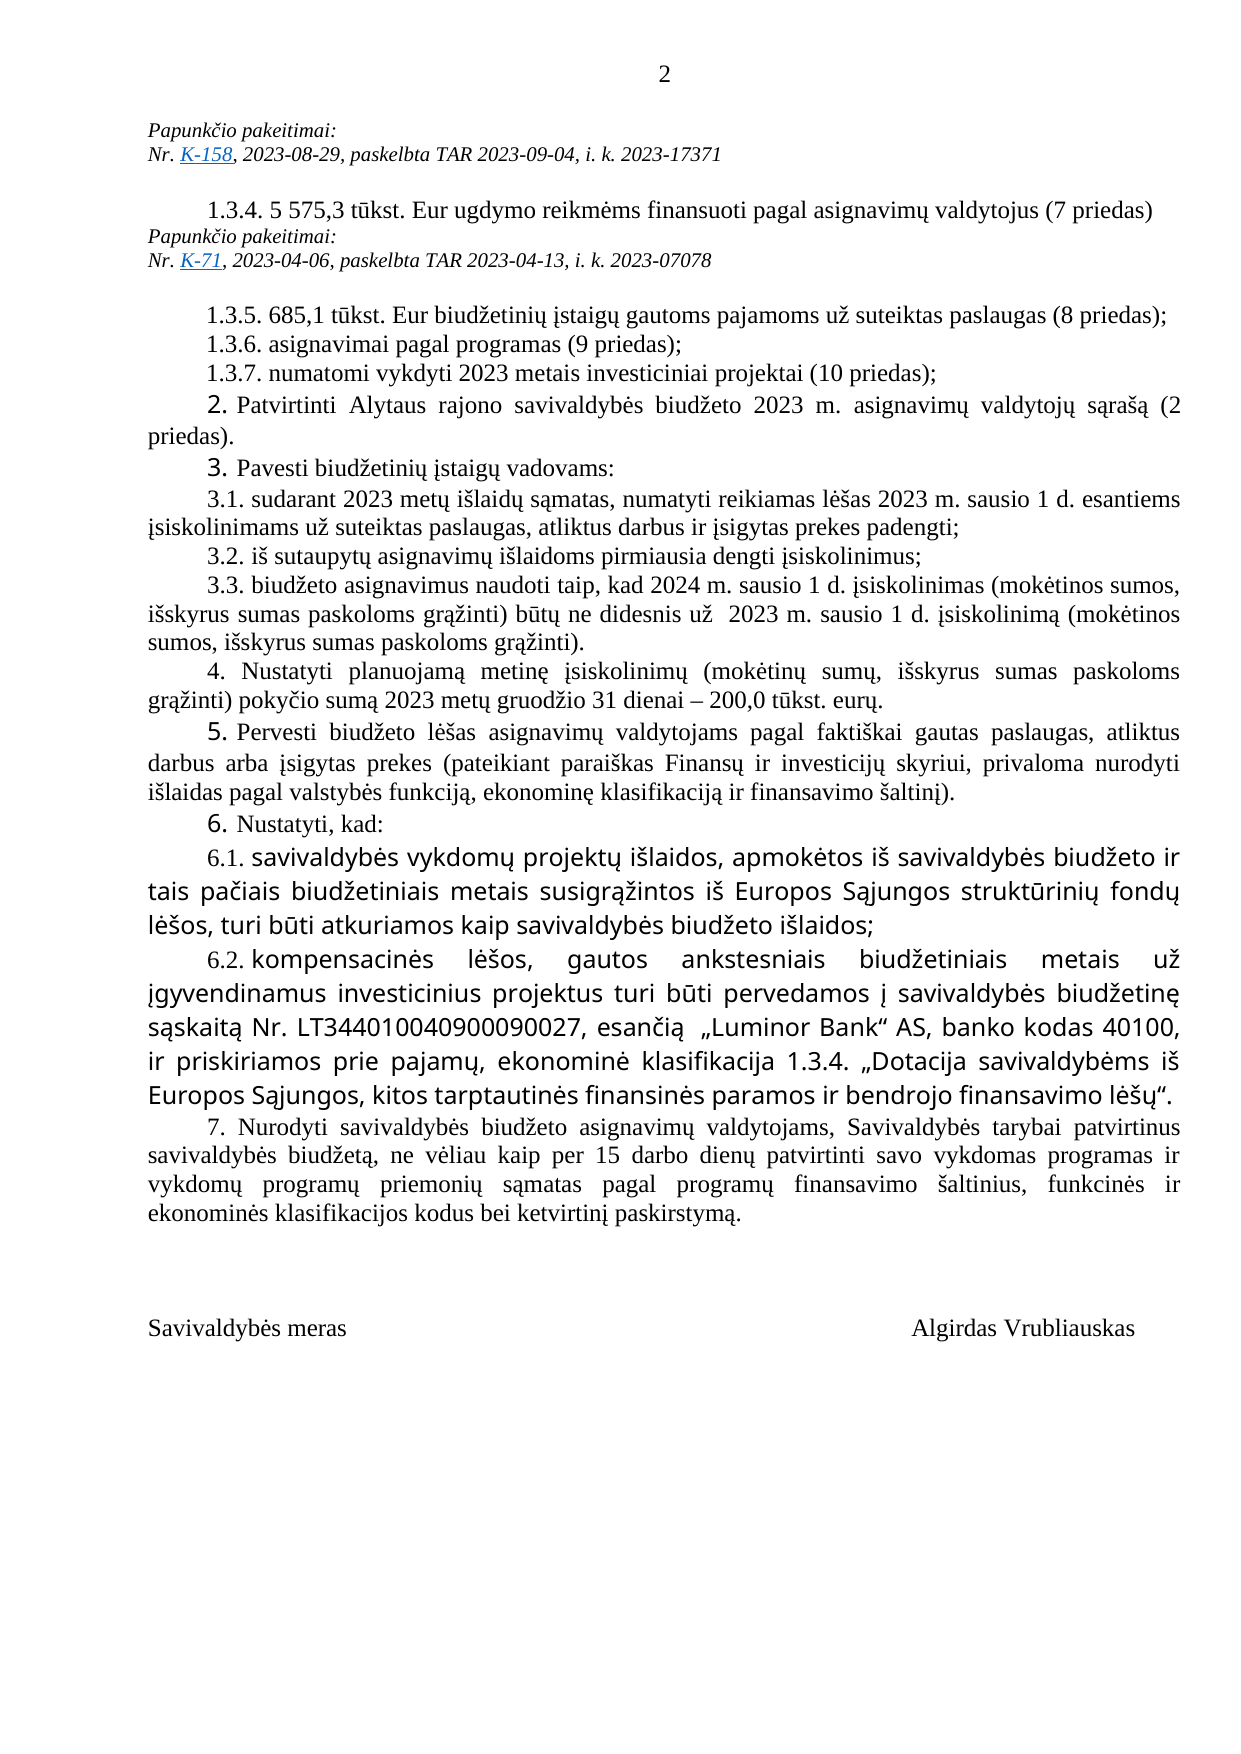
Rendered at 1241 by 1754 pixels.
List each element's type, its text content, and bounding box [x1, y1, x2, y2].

text 6.1. savivaldybės vykdomų projektų išlaidos, apmokėtos iš savivaldybės biudžeto ir tais pačiais biudžetiniais metais susigrąžintos iš Europos Sąjungos struktūrinių fondų lėšos, turi būti atkuriamos kaip savivaldybės biudžeto išlaidos; [148, 839, 1181, 942]
text 3.2. iš sutaupytų asignavimų išlaidoms pirmiausia dengti įsiskolinimus; [148, 541, 1181, 570]
text 7. Nurodyti savivaldybės biudžeto asignavimų valdytojams, Savivaldybės tarybai patvirtinus savivaldybės biudžetą, ne vėliau kaip per 15 darbo dienų patvirtinti savo vykdomas programas ir vykdomų programų priemonių sąmatas pagal programų finansavimo šaltinius, funkcinės ir ekonominės klasifikacijos kodus bei ketvirtinį paskirstymą. [148, 1112, 1181, 1227]
text 1.3.7. numatomi vykdyti 2023 metais investiciniai projektai (10 priedas); [148, 358, 1181, 387]
text Nr. K-158, 2023-08-29, paskelbta TAR 2023-09-04, i. k. 2023-17371 [148, 142, 1181, 166]
text 1.3.4. 5 575,3 tūkst. Eur ugdymo reikmėms finansuoti pagal asignavimų valdytojus (7 priedas) [148, 195, 1181, 224]
text 6. Nustatyti, kad: [207, 805, 1181, 839]
text 3. Pavesti biudžetinių įstaigų vadovams: [148, 450, 1181, 484]
text 3.1. sudarant 2023 metų išlaidų sąmatas, numatyti reikiamas lėšas 2023 m. sausio 1 d. esantiems įsiskolinimams už suteiktas paslaugas, atliktus darbus ir įsigytas prekes padengti; [148, 484, 1181, 541]
text 1.3.6. asignavimai pagal programas (9 priedas); [148, 329, 1181, 358]
text 6.2. kompensacinės lėšos, gautos ankstesniais biudžetiniais metais už įgyvendinamus investicinius projektus turi būti pervedamos į savivaldybės biudžetinę sąskaitą Nr. LT344010040900090027, esančią „Luminor Bank“ AS, banko kodas 40100, ir priskiriamos prie pajamų, ekonominė klasifikacija 1.3.4. „Dotacija savivaldybėms iš Europos Sąjungos, kitos tarptautinės finansinės paramos ir bendrojo finansavimo lėšų“. [148, 942, 1181, 1112]
text 2. Patvirtinti Alytaus rajono savivaldybės biudžeto 2023 m. asignavimų valdytojų sąrašą (2 priedas). [148, 387, 1181, 450]
text 1.3.5. 685,1 tūkst. Eur biudžetinių įstaigų gautoms pajamoms už suteiktas paslaugas (8 priedas); [148, 301, 1181, 329]
text 5. Pervesti biudžeto lėšas asignavimų valdytojams pagal faktiškai gautas paslaugas, atliktus darbus arba įsigytas prekes (pateikiant paraiškas Finansų ir investicijų skyriui, privaloma nurodyti išlaidas pagal valstybės funkciją, ekonominę klasifikaciją ir finansavimo šaltinį). [148, 714, 1181, 805]
text 3.3. biudžeto asignavimus naudoti taip, kad 2024 m. sausio 1 d. įsiskolinimas (mokėtinos sumos, išskyrus sumas paskoloms grąžinti) būtų ne didesnis už 2023 m. sausio 1 d. įsiskolinimą (mokėtinos sumos, išskyrus sumas paskoloms grąžinti). [148, 570, 1181, 656]
text Papunkčio pakeitimai: [148, 224, 1181, 248]
text Papunkčio pakeitimai: [148, 118, 1181, 142]
text Savivaldybės meras Algirdas Vrubliauskas [148, 1313, 1181, 1342]
text Nr. K-71, 2023-04-06, paskelbta TAR 2023-04-13, i. k. 2023-07078 [148, 248, 1181, 272]
text 4. Nustatyti planuojamą metinę įsiskolinimų (mokėtinų sumų, išskyrus sumas paskoloms grąžinti) pokyčio sumą 2023 metų gruodžio 31 dienai – 200,0 tūkst. eurų. [148, 656, 1181, 714]
